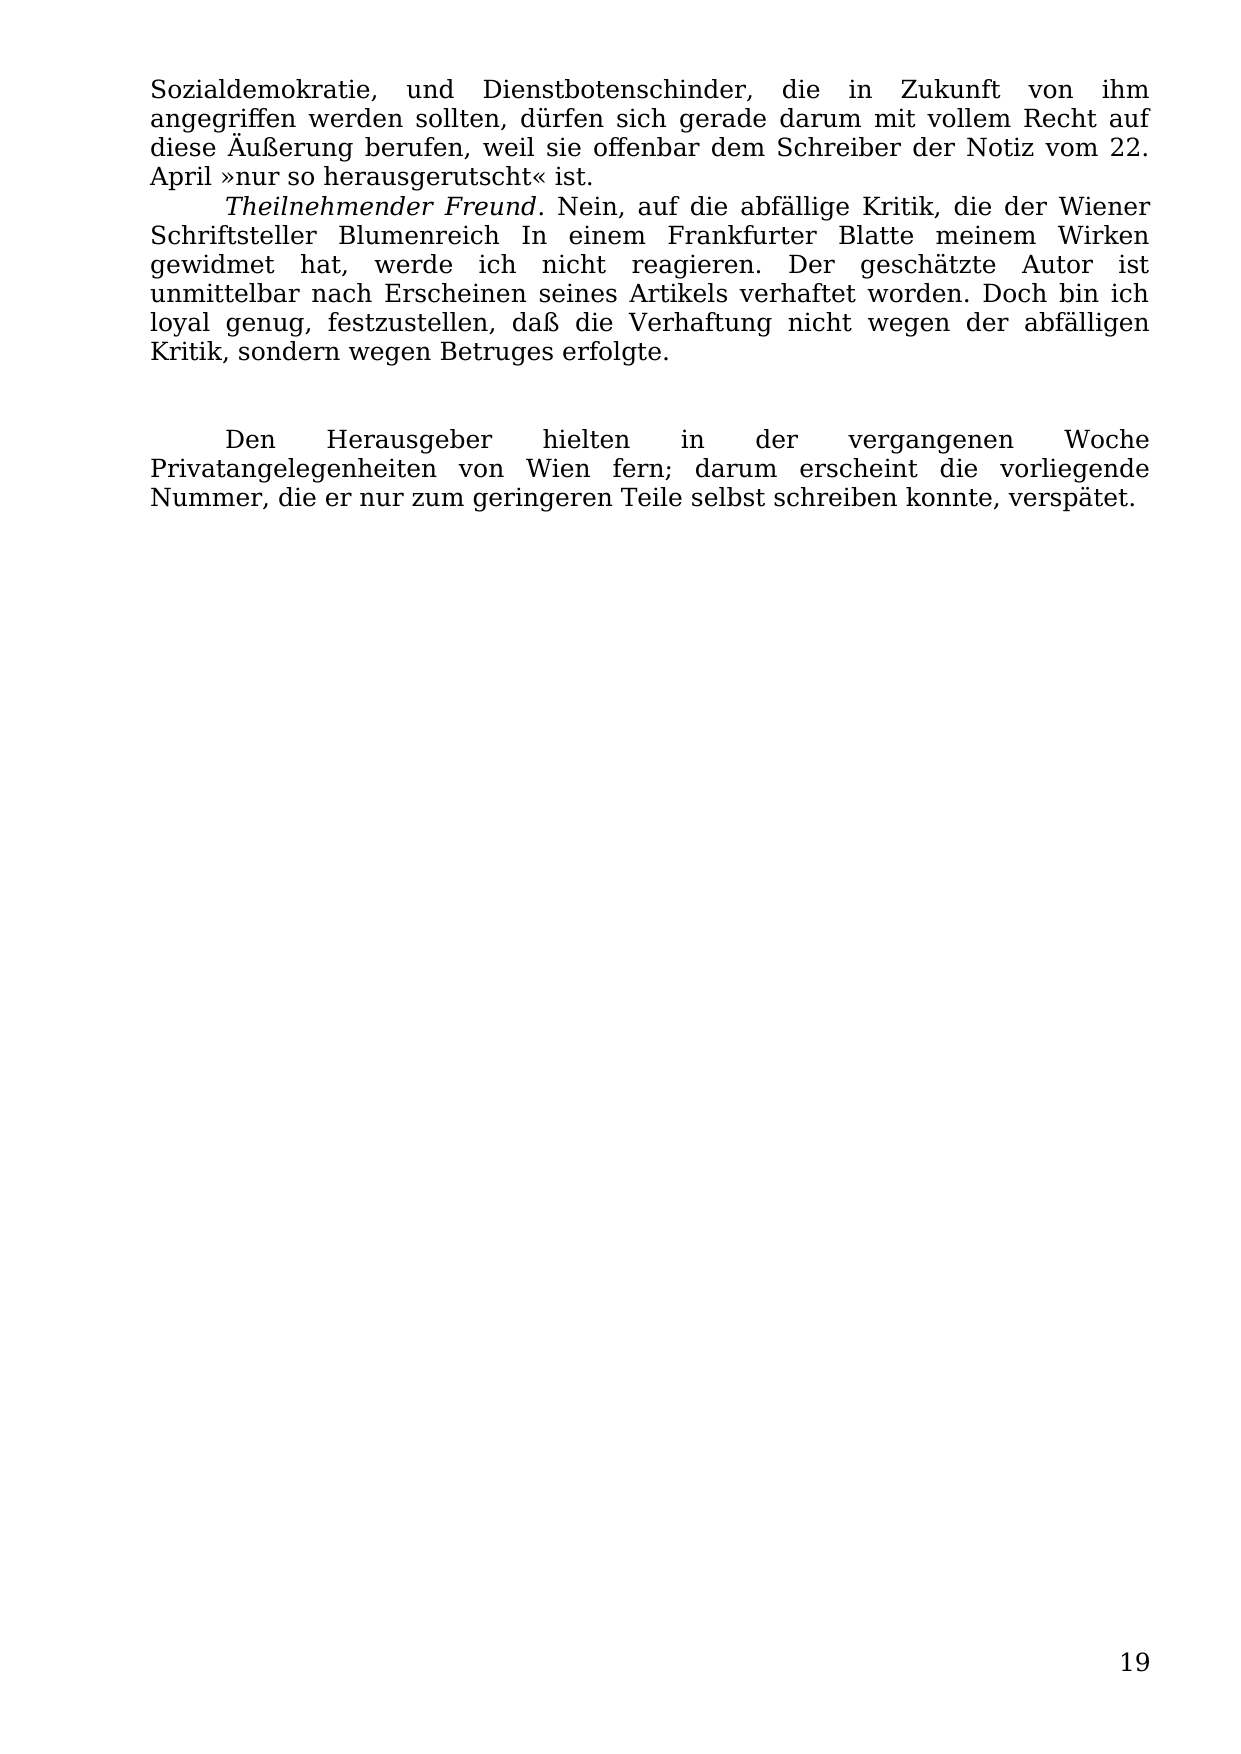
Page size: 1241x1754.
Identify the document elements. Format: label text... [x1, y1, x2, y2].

text Den Herausgeber hielten in der vergangenen Woche Privatangelegenheiten von Wien fern; darum erscheint die vorliegende Nummer, die er nur zum geringeren Teile selbst schreiben konnte, verspätet. [150, 425, 1151, 512]
text Sozialdemokratie, und Dienstbotenschinder, die in Zukunft von ihm angegriffen werden sollten, dürfen sich gerade darum mit vollem Recht auf diese Äußerung berufen, weil sie offenbar dem Schreiber der Notiz vom 22. April »nur so herausgerutscht« ist. [150, 75, 1151, 192]
text Theilnehmender Freund. Nein, auf die abfällige Kritik, die der Wiener Schriftsteller Blumenreich In einem Frankfurter Blatte meinem Wirken gewidmet hat, werde ich nicht reagieren. Der geschätzte Autor ist unmittelbar nach Erscheinen seines Artikels verhaftet worden. Doch bin ich loyal genug, festzustellen, daß die Verhaftung nicht wegen der abfälligen Kritik, sondern wegen Betruges erfolgte. [150, 192, 1151, 367]
